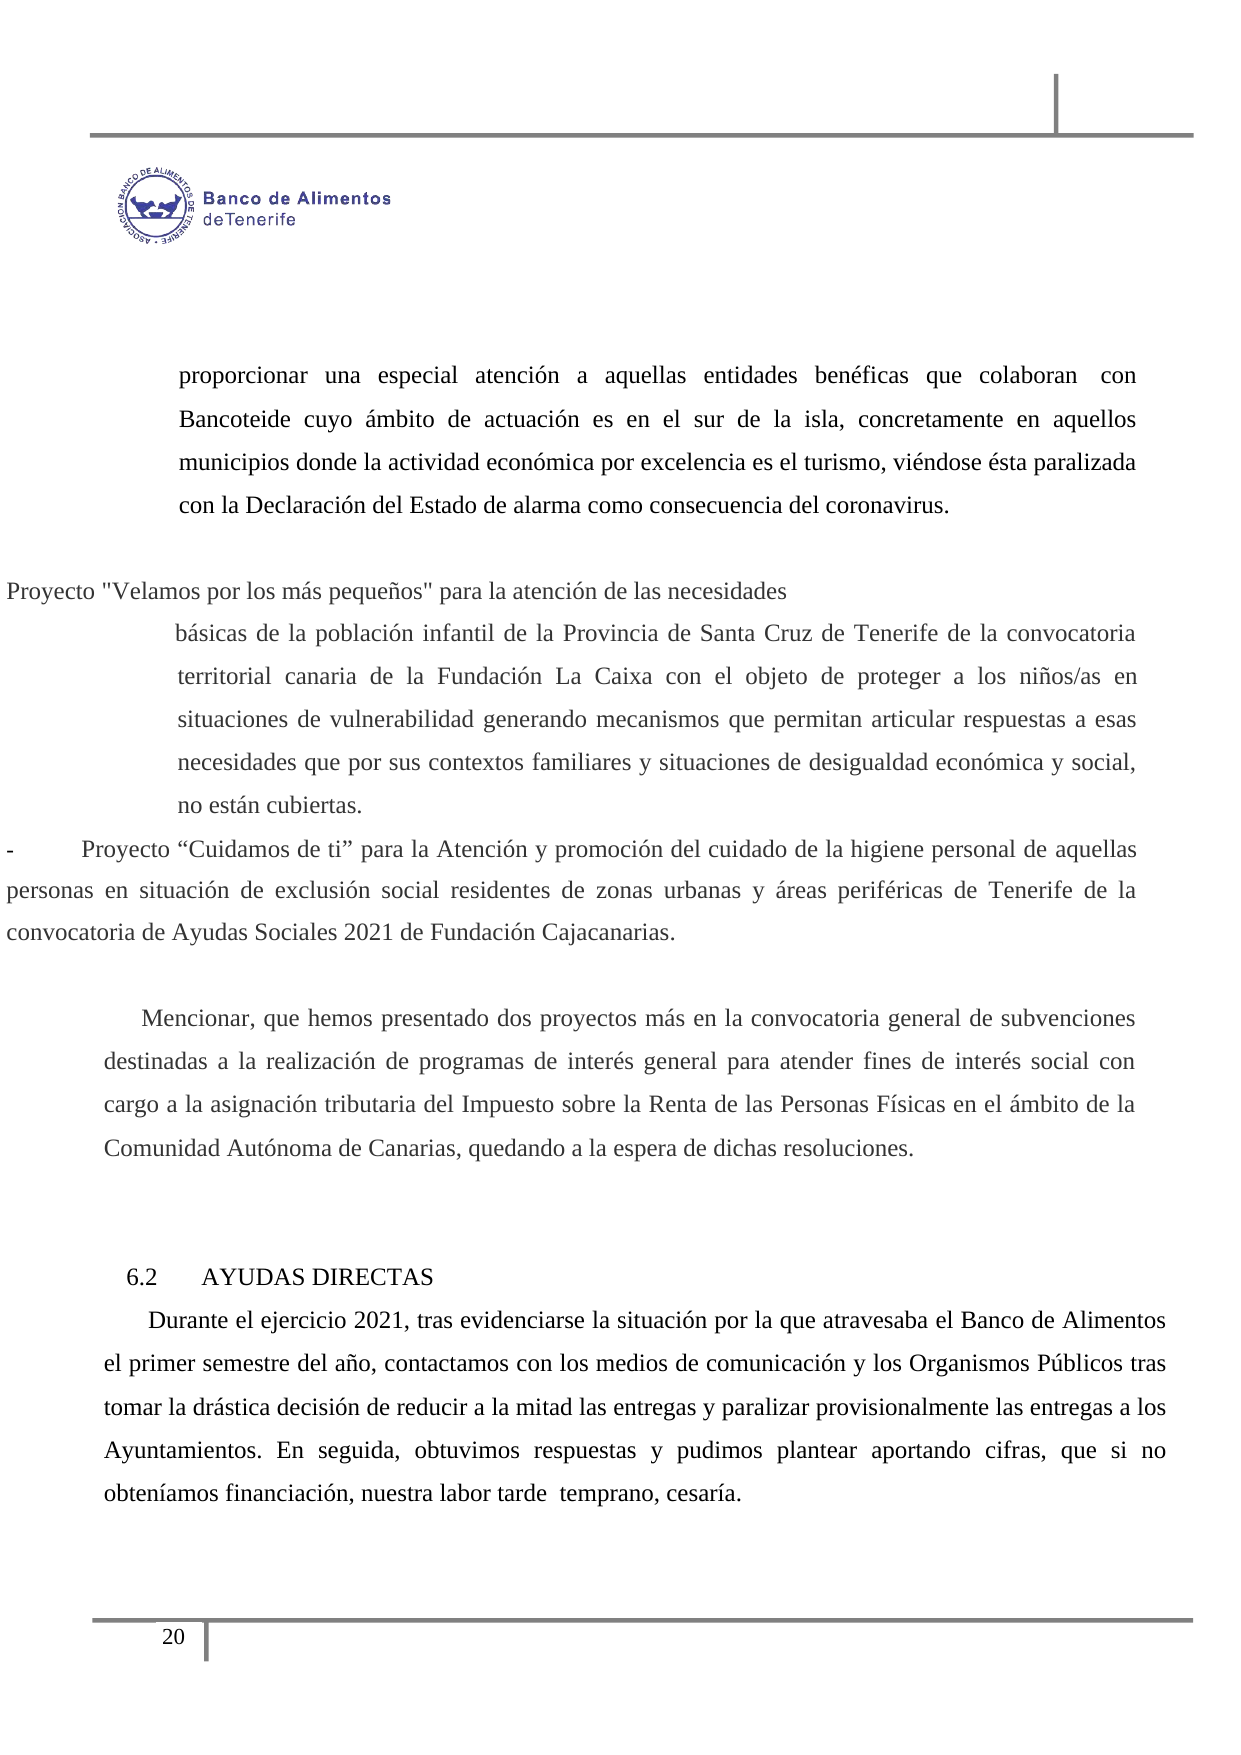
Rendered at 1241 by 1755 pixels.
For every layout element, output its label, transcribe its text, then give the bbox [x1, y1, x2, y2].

text proporcionar una especial atención a aquellas entidades benéficas que colaboran con Bancoteide cuyo ámbito de actuación es en el sur de la isla, concretamente en aquellos municipios donde la actividad económica por excelencia es el turismo, viéndose ésta paralizada con la Declaración del Estado de alarma como consecuencia del coronavirus. [178, 361, 1137, 519]
list AYUDAS DIRECTAS [126, 1262, 1209, 1291]
list Proyecto “Cuidamos de ti” para la Atención y promoción del cuidado de la higiene personal de aquellas personas en situación de exclusión social residentes de zonas urbanas y áreas periféricas de Tenerife de la convocatoria de Ayudas Sociales 2021 de Fundación Cajacanarias. [6, 834, 1137, 946]
text básicas de la población infantil de la Provincia de Santa Cruz de Tenerife de la convocatoria territorial canaria de la Fundación La Caixa con el objeto de proteger a los niños/as en situaciones de vulnerabilidad generando mecanismos que permitan articular respuestas a esas necesidades que por sus contextos familiares y situaciones de desigualdad económica y social, no están cubiertas. [175, 618, 1138, 819]
text Mencionar, que hemos presentado dos proyectos más en la convocatoria general de subvenciones destinadas a la realización de programas de interés general para atender fines de interés social con cargo a la asignación tributaria del Impuesto sobre la Renta de las Personas Físicas en el ámbito de la Comunidad Autónoma de Canarias, quedando a la espera de dichas resoluciones. [103, 1003, 1137, 1161]
text Durante el ejercicio 2021, tras evidenciarse la situación por la que atravesaba el Banco de Alimentos el primer semestre del año, contactamos con los medios de comunicación y los Organismos Públicos tras tomar la drástica decisión de reducir a la mitad las entregas y paralizar provisionalmente las entregas a los Ayuntamientos. En seguida, obtuvimos respuestas y pudimos plantear aportando cifras, que si no obteníamos financiación, nuestra labor tarde temprano, cesaría. [103, 1305, 1167, 1507]
list Proyecto "Velamos por los más pequeños" para la atención de las necesidades [0, 576, 1209, 605]
